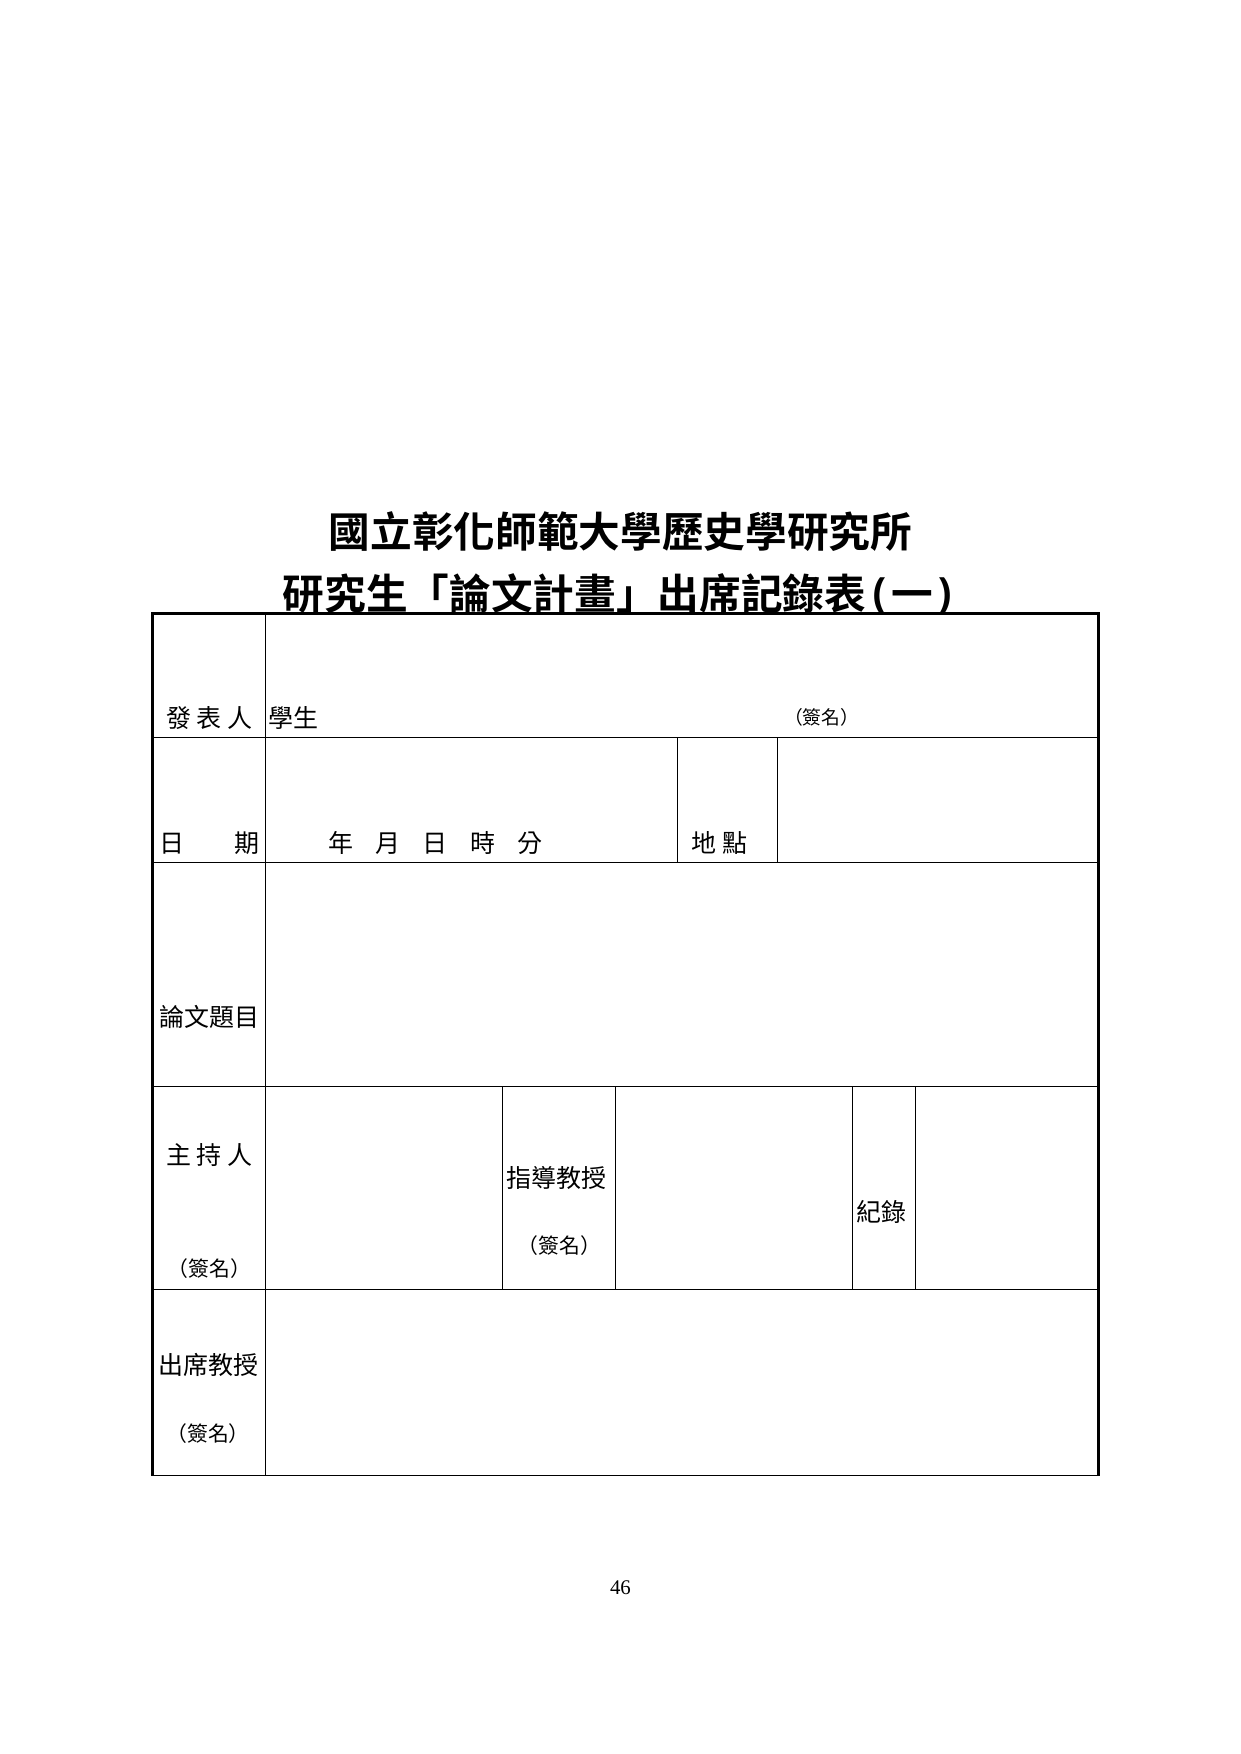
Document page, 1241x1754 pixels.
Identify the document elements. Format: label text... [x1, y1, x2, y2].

table_cell 紀錄 [853, 1087, 915, 1289]
table_cell 年 月 日 時 分 [266, 738, 677, 862]
table_cell [266, 863, 1097, 1086]
table_cell 主 持 人 （簽名） [154, 1087, 265, 1289]
table_cell 論文題目 [154, 863, 265, 1086]
table_cell 地 點 [678, 738, 777, 862]
table_cell 日 期 [154, 738, 265, 862]
table_header 發 表 人 [154, 615, 265, 737]
text 國立彰化師範大學歷史學研究所 [150, 487, 1090, 550]
table_header 學生 （簽名） [266, 615, 1097, 737]
table_cell [266, 1290, 1097, 1475]
text 研究生「論文計畫」出席記錄表(一) [150, 550, 1090, 612]
table_cell [616, 1087, 852, 1289]
table_cell [778, 738, 1097, 862]
table_cell [916, 1087, 1097, 1289]
table_cell [266, 1087, 502, 1289]
table_cell 指導教授 （簽名） [503, 1087, 615, 1289]
table_cell 出席教授 （簽名） [154, 1290, 265, 1475]
